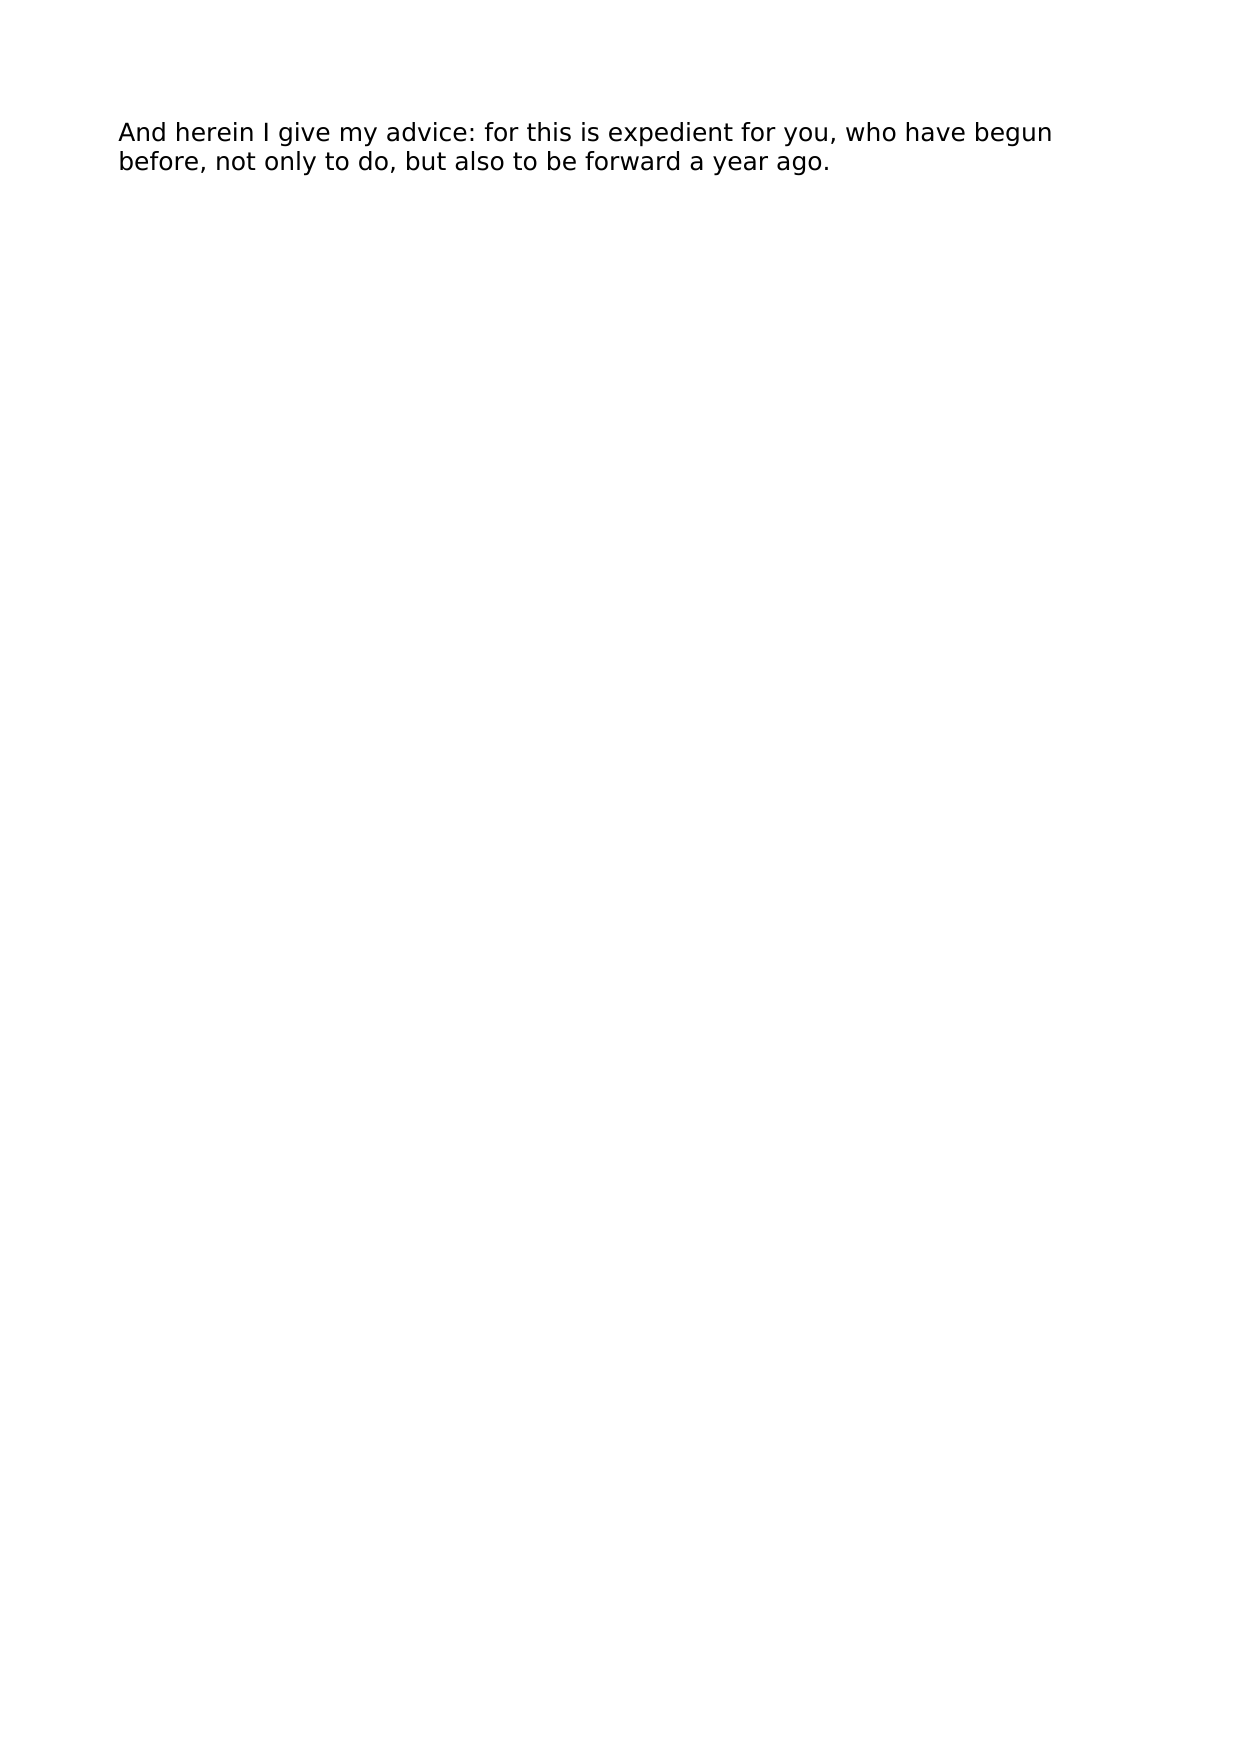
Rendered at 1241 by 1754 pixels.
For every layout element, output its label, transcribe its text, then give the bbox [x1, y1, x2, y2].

text And herein I give my advice: for this is expedient for you, who have begun before, not only to do, but also to be forward a year ago. [118, 118, 1122, 176]
